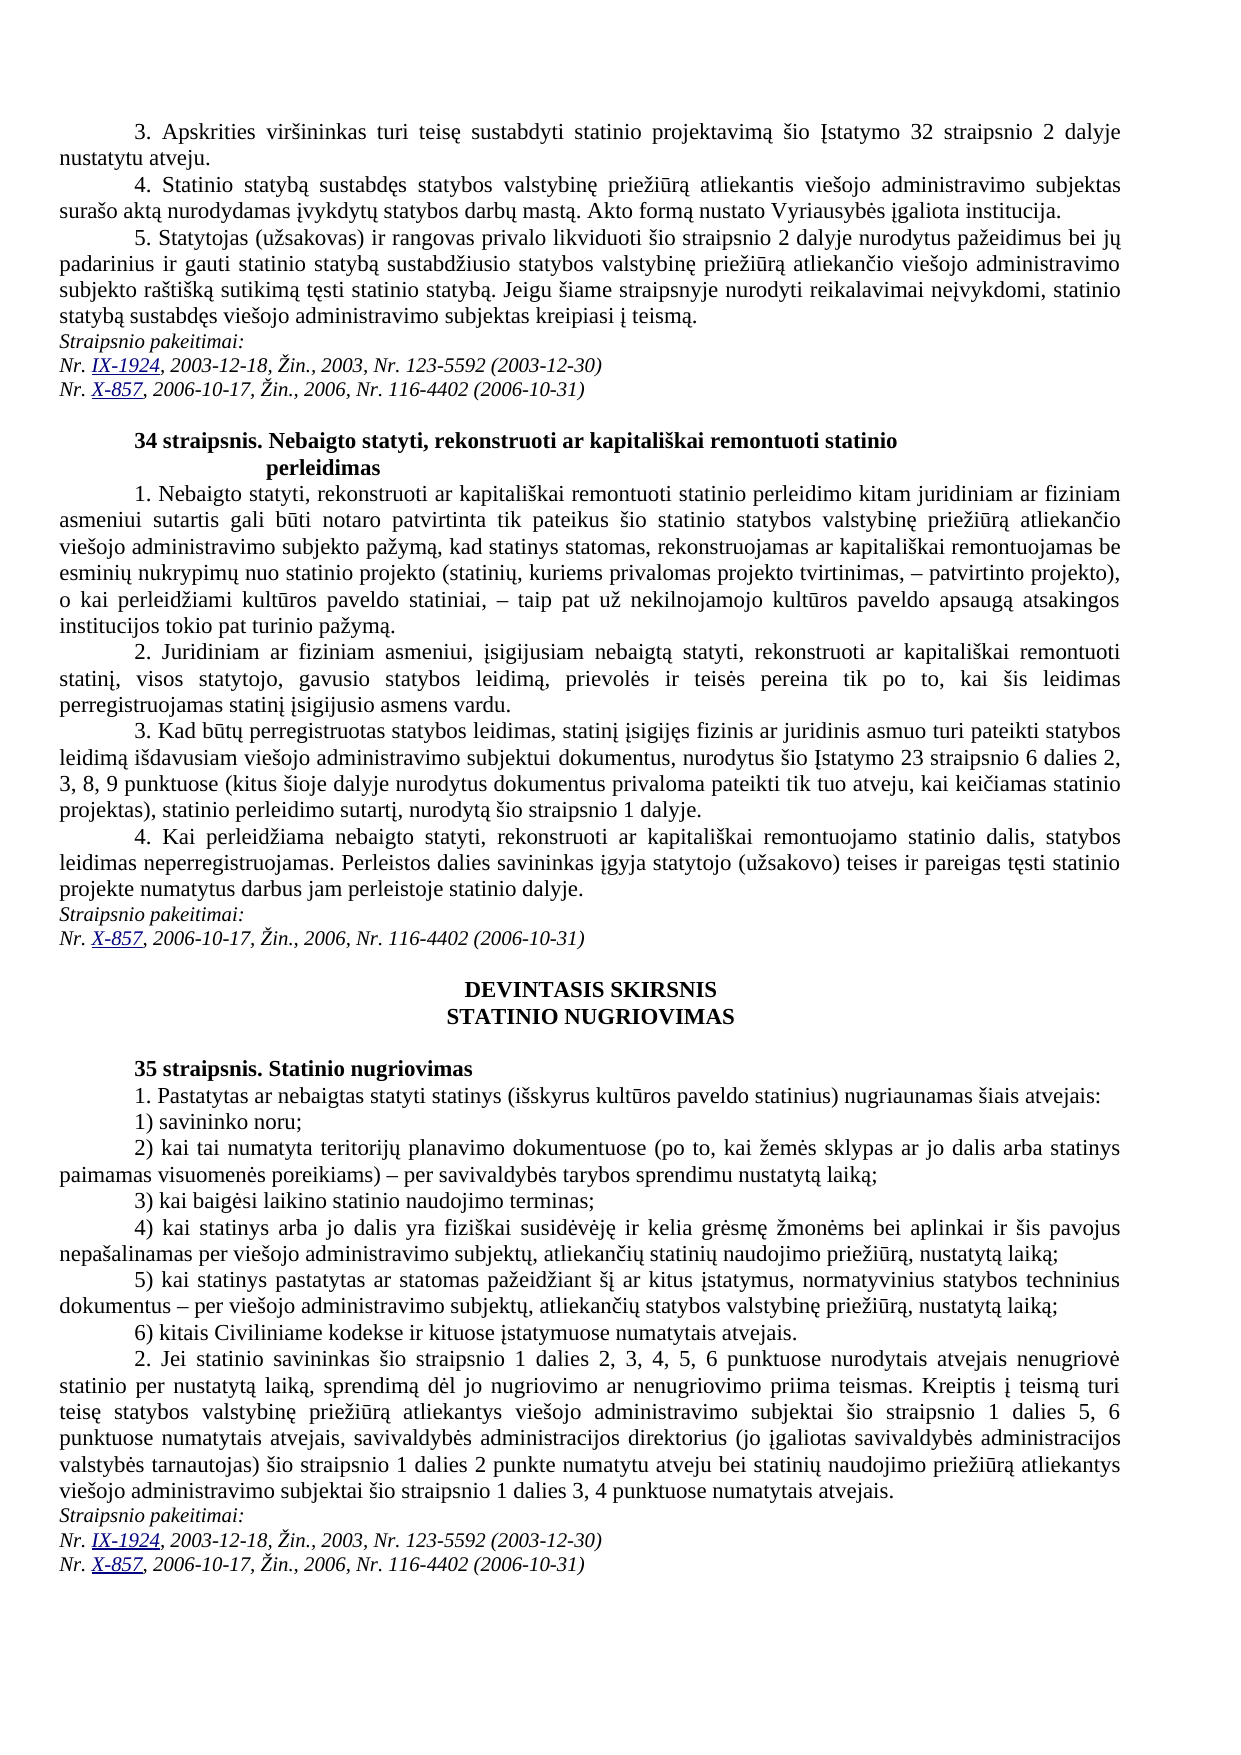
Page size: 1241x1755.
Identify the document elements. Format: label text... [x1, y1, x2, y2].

text 5) kai statinys pastatytas ar statomas pažeidžiant šį ar kitus įstatymus, normatyvinius statybos techninius dokumentus – per viešojo administravimo subjektų, atliekančių statybos valstybinę priežiūrą, nustatytą laiką; [59, 1266, 1122, 1319]
text Nr. IX-1924, 2003-12-18, Žin., 2003, Nr. 123-5592 (2003-12-30) [59, 1527, 1122, 1552]
text STATINIO NUGRIOVIMAS [59, 1003, 1122, 1029]
text 2. Juridiniam ar fiziniam asmeniui, įsigijusiam nebaigtą statyti, rekonstruoti ar kapitališkai remontuoti statinį, visos statytojo, gavusio statybos leidimą, prievolės ir teisės pereina tik po to, kai šis leidimas perregistruojamas statinį įsigijusio asmens vardu. [59, 638, 1122, 717]
text 4. Kai perleidžiama nebaigto statyti, rekonstruoti ar kapitališkai remontuojamo statinio dalis, statybos leidimas neperregistruojamas. Perleistos dalies savininkas įgyja statytojo (užsakovo) teises ir pareigas tęsti statinio projekte numatytus darbus jam perleistoje statinio dalyje. [59, 823, 1122, 902]
text perleidimas [266, 454, 1122, 480]
text 5. Statytojas (užsakovas) ir rangovas privalo likviduoti šio straipsnio 2 dalyje nurodytus pažeidimus bei jų padarinius ir gauti statinio statybą sustabdžiusio statybos valstybinę priežiūrą atliekančio viešojo administravimo subjekto raštišką sutikimą tęsti statinio statybą. Jeigu šiame straipsnyje nurodyti reikalavimai neįvykdomi, statinio statybą sustabdęs viešojo administravimo subjektas kreipiasi į teismą. [59, 223, 1122, 329]
text 34 straipsnis. Nebaigto statyti, rekonstruoti ar kapitališkai remontuoti statinio [134, 427, 1122, 454]
text 35 straipsnis. Statinio nugriovimas [59, 1055, 1122, 1082]
text Nr. IX-1924, 2003-12-18, Žin., 2003, Nr. 123-5592 (2003-12-30) [59, 353, 1122, 377]
text Nr. X-857, 2006-10-17, Žin., 2006, Nr. 116-4402 (2006-10-31) [59, 926, 1122, 950]
text Straipsnio pakeitimai: [59, 329, 1122, 353]
text 3) kai baigėsi laikino statinio naudojimo terminas; [59, 1187, 1122, 1213]
text Nr. X-857, 2006-10-17, Žin., 2006, Nr. 116-4402 (2006-10-31) [59, 1552, 1122, 1576]
text 4) kai statinys arba jo dalis yra fiziškai susidėvėję ir kelia grėsmę žmonėms bei aplinkai ir šis pavojus nepašalinamas per viešojo administravimo subjektų, atliekančių statinių naudojimo priežiūrą, nustatytą laiką; [59, 1213, 1122, 1266]
text 6) kitais Civiliniame kodekse ir kituose įstatymuose numatytais atvejais. [59, 1319, 1122, 1345]
text 3. Kad būtų perregistruotas statybos leidimas, statinį įsigijęs fizinis ar juridinis asmuo turi pateikti statybos leidimą išdavusiam viešojo administravimo subjektui dokumentus, nurodytus šio Įstatymo 23 straipsnio 6 dalies 2, 3, 8, 9 punktuose (kitus šioje dalyje nurodytus dokumentus privaloma pateikti tik tuo atveju, kai keičiamas statinio projektas), statinio perleidimo sutartį, nurodytą šio straipsnio 1 dalyje. [59, 717, 1122, 823]
text 4. Statinio statybą sustabdęs statybos valstybinę priežiūrą atliekantis viešojo administravimo subjektas surašo aktą nurodydamas įvykdytų statybos darbų mastą. Akto formą nustato Vyriausybės įgaliota institucija. [59, 171, 1122, 223]
text 3. Apskrities viršininkas turi teisę sustabdyti statinio projektavimą šio Įstatymo 32 straipsnio 2 dalyje nustatytu atveju. [59, 118, 1122, 171]
text Straipsnio pakeitimai: [59, 1503, 1122, 1527]
text 2) kai tai numatyta teritorijų planavimo dokumentuose (po to, kai žemės sklypas ar jo dalis arba statinys paimamas visuomenės poreikiams) – per savivaldybės tarybos sprendimu nustatytą laiką; [59, 1134, 1122, 1187]
text 1. Nebaigto statyti, rekonstruoti ar kapitališkai remontuoti statinio perleidimo kitam juridiniam ar fiziniam asmeniui sutartis gali būti notaro patvirtinta tik pateikus šio statinio statybos valstybinę priežiūrą atliekančio viešojo administravimo subjekto pažymą, kad statinys statomas, rekonstruojamas ar kapitališkai remontuojamas be esminių nukrypimų nuo statinio projekto (statinių, kuriems privalomas projekto tvirtinimas, – patvirtinto projekto), o kai perleidžiami kultūros paveldo statiniai, – taip pat už nekilnojamojo kultūros paveldo apsaugą atsakingos institucijos tokio pat turinio pažymą. [59, 480, 1122, 638]
text 2. Jei statinio savininkas šio straipsnio 1 dalies 2, 3, 4, 5, 6 punktuose nurodytais atvejais nenugriovė statinio per nustatytą laiką, sprendimą dėl jo nugriovimo ar nenugriovimo priima teismas. Kreiptis į teismą turi teisę statybos valstybinę priežiūrą atliekantys viešojo administravimo subjektai šio straipsnio 1 dalies 5, 6 punktuose numatytais atvejais, savivaldybės administracijos direktorius (jo įgaliotas savivaldybės administracijos valstybės tarnautojas) šio straipsnio 1 dalies 2 punkte numatytu atveju bei statinių naudojimo priežiūrą atliekantys viešojo administravimo subjektai šio straipsnio 1 dalies 3, 4 punktuose numatytais atvejais. [59, 1345, 1122, 1503]
text 1) savininko noru; [59, 1108, 1122, 1134]
text 1. Pastatytas ar nebaigtas statyti statinys (išskyrus kultūros paveldo statinius) nugriaunamas šiais atvejais: [59, 1082, 1122, 1108]
subtitle DEVINTASIS SKIRSNIS [59, 976, 1122, 1003]
text Nr. X-857, 2006-10-17, Žin., 2006, Nr. 116-4402 (2006-10-31) [59, 377, 1122, 401]
text Straipsnio pakeitimai: [59, 902, 1122, 926]
